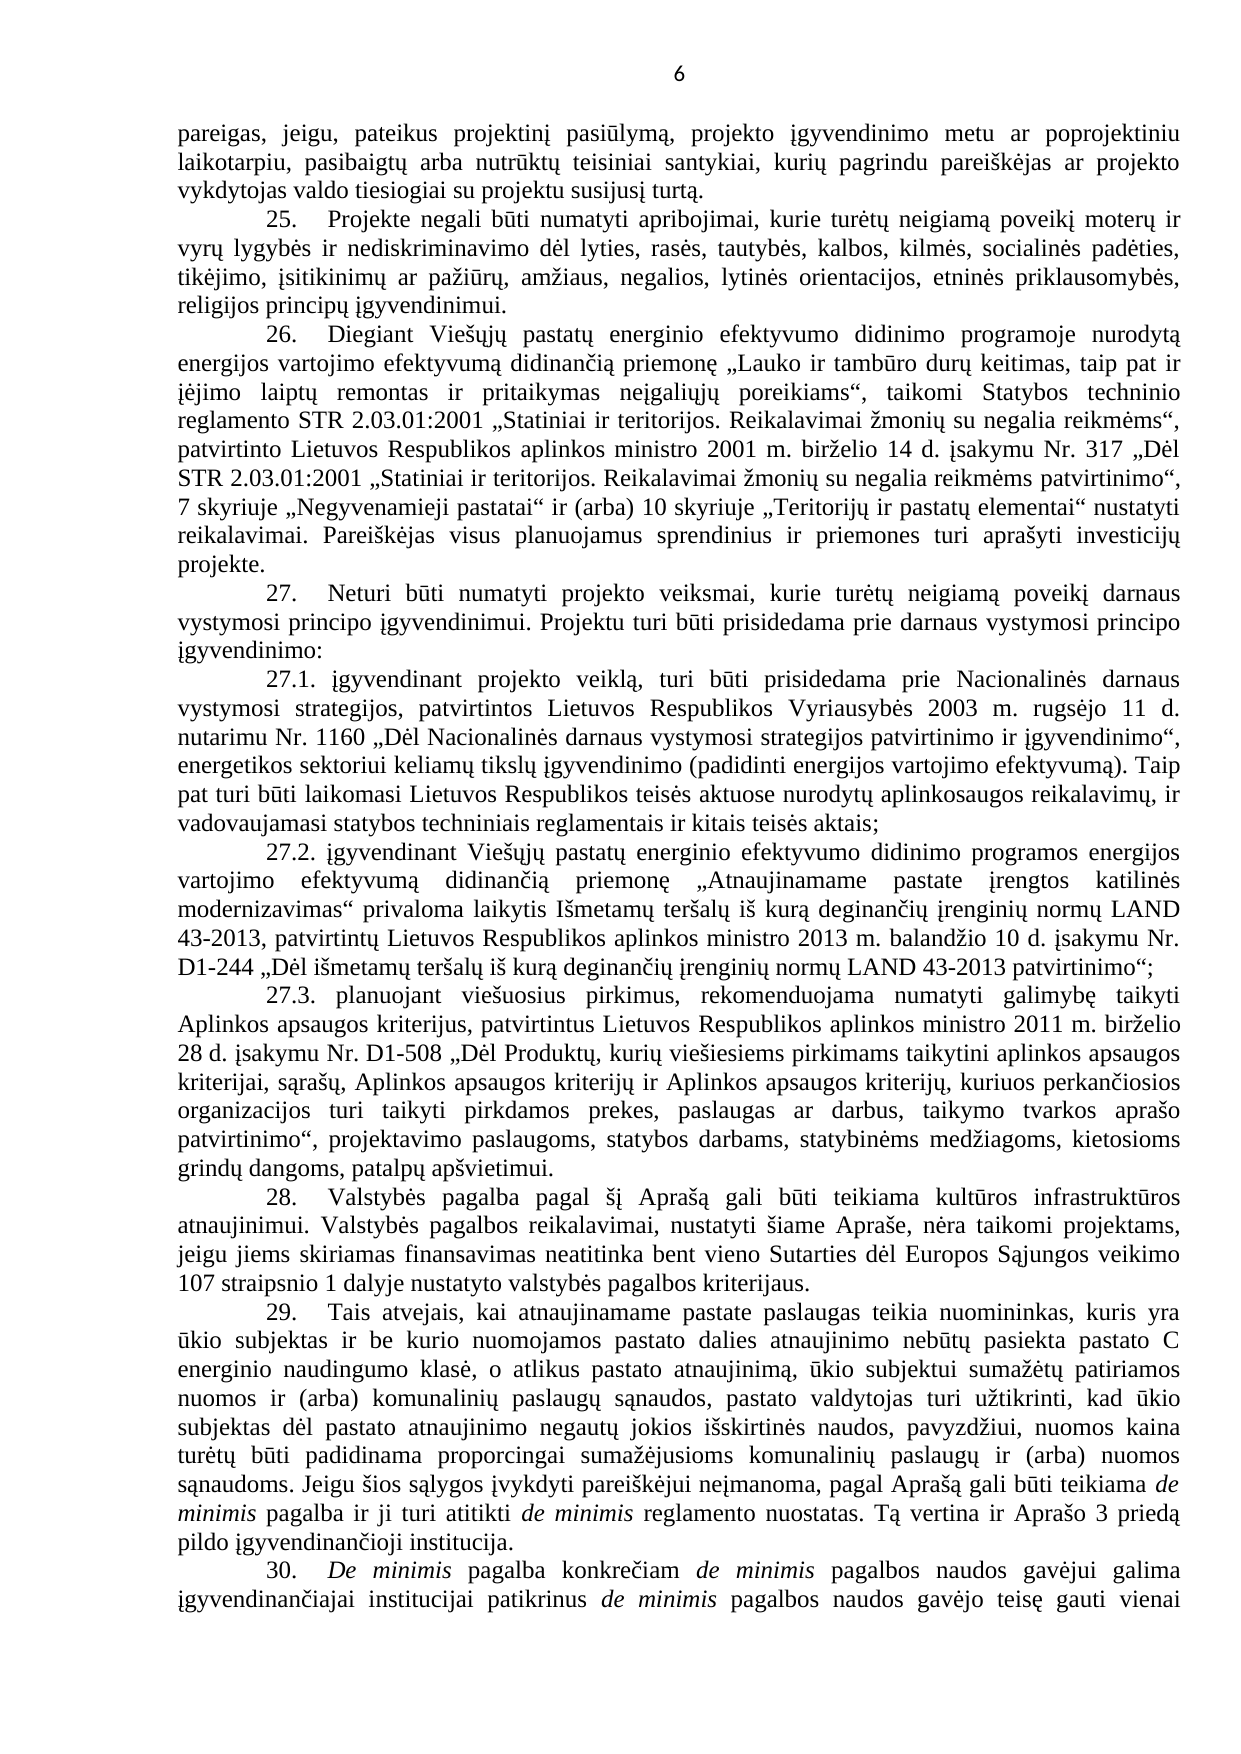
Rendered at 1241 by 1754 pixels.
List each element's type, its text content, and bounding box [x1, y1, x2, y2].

text 27.3. planuojant viešuosius pirkimus, rekomenduojama numatyti galimybę taikyti Aplinkos apsaugos kriterijus, patvirtintus Lietuvos Respublikos aplinkos ministro 2011 m. birželio 28 d. įsakymu Nr. D1-508 „Dėl Produktų, kurių viešiesiems pirkimams taikytini aplinkos apsaugos kriterijai, sąrašų, Aplinkos apsaugos kriterijų ir Aplinkos apsaugos kriterijų, kuriuos perkančiosios organizacijos turi taikyti pirkdamos prekes, paslaugas ar darbus, taikymo tvarkos aprašo patvirtinimo“, projektavimo paslaugoms, statybos darbams, statybinėms medžiagoms, kietosioms grindų dangoms, patalpų apšvietimui. [177, 981, 1181, 1182]
text 30. De minimis pagalba konkrečiam de minimis pagalbos naudos gavėjui galima įgyvendinančiajai institucijai patikrinus de minimis pagalbos naudos gavėjo teisę gauti vienai [177, 1556, 1181, 1613]
text 27.1. įgyvendinant projekto veiklą, turi būti prisidedama prie Nacionalinės darnaus vystymosi strategijos, patvirtintos Lietuvos Respublikos Vyriausybės 2003 m. rugsėjo 11 d. nutarimu Nr. 1160 „Dėl Nacionalinės darnaus vystymosi strategijos patvirtinimo ir įgyvendinimo“, energetikos sektoriui keliamų tikslų įgyvendinimo (padidinti energijos vartojimo efektyvumą). Taip pat turi būti laikomasi Lietuvos Respublikos teisės aktuose nurodytų aplinkosaugos reikalavimų, ir vadovaujamasi statybos techniniais reglamentais ir kitais teisės aktais; [177, 664, 1181, 837]
text 28. Valstybės pagalba pagal šį Aprašą gali būti teikiama kultūros infrastruktūros atnaujinimui. Valstybės pagalbos reikalavimai, nustatyti šiame Apraše, nėra taikomi projektams, jeigu jiems skiriamas finansavimas neatitinka bent vieno Sutarties dėl Europos Sąjungos veikimo 107 straipsnio 1 dalyje nustatyto valstybės pagalbos kriterijaus. [177, 1182, 1181, 1297]
text 27. Neturi būti numatyti projekto veiksmai, kurie turėtų neigiamą poveikį darnaus vystymosi principo įgyvendinimui. Projektu turi būti prisidedama prie darnaus vystymosi principo įgyvendinimo: [177, 578, 1181, 664]
text 29. Tais atvejais, kai atnaujinamame pastate paslaugas teikia nuomininkas, kuris yra ūkio subjektas ir be kurio nuomojamos pastato dalies atnaujinimo nebūtų pasiekta pastato C energinio naudingumo klasė, o atlikus pastato atnaujinimą, ūkio subjektui sumažėtų patiriamos nuomos ir (arba) komunalinių paslaugų sąnaudos, pastato valdytojas turi užtikrinti, kad ūkio subjektas dėl pastato atnaujinimo negautų jokios išskirtinės naudos, pavyzdžiui, nuomos kaina turėtų būti padidinama proporcingai sumažėjusioms komunalinių paslaugų ir (arba) nuomos sąnaudoms. Jeigu šios sąlygos įvykdyti pareiškėjui neįmanoma, pagal Aprašą gali būti teikiama de minimis pagalba ir ji turi atitikti de minimis reglamento nuostatas. Tą vertina ir Aprašo 3 priedą pildo įgyvendinančioji institucija. [177, 1297, 1181, 1556]
text pareigas, jeigu, pateikus projektinį pasiūlymą, projekto įgyvendinimo metu ar poprojektiniu laikotarpiu, pasibaigtų arba nutrūktų teisiniai santykiai, kurių pagrindu pareiškėjas ar projekto vykdytojas valdo tiesiogiai su projektu susijusį turtą. [177, 118, 1181, 204]
text 26. Diegiant Viešųjų pastatų energinio efektyvumo didinimo programoje nurodytą energijos vartojimo efektyvumą didinančią priemonę „Lauko ir tambūro durų keitimas, taip pat ir įėjimo laiptų remontas ir pritaikymas neįgaliųjų poreikiams“, taikomi Statybos techninio reglamento STR 2.03.01:2001 „Statiniai ir teritorijos. Reikalavimai žmonių su negalia reikmėms“, patvirtinto Lietuvos Respublikos aplinkos ministro 2001 m. birželio 14 d. įsakymu Nr. 317 „Dėl STR 2.03.01:2001 „Statiniai ir teritorijos. Reikalavimai žmonių su negalia reikmėms patvirtinimo“, 7 skyriuje „Negyvenamieji pastatai“ ir (arba) 10 skyriuje „Teritorijų ir pastatų elementai“ nustatyti reikalavimai. Pareiškėjas visus planuojamus sprendinius ir priemones turi aprašyti investicijų projekte. [177, 319, 1181, 578]
text 27.2. įgyvendinant Viešųjų pastatų energinio efektyvumo didinimo programos energijos vartojimo efektyvumą didinančią priemonę „Atnaujinamame pastate įrengtos katilinės modernizavimas“ privaloma laikytis Išmetamų teršalų iš kurą deginančių įrenginių normų LAND 43-2013, patvirtintų Lietuvos Respublikos aplinkos ministro 2013 m. balandžio 10 d. įsakymu Nr. D1-244 „Dėl išmetamų teršalų iš kurą deginančių įrenginių normų LAND 43-2013 patvirtinimo“; [177, 837, 1181, 981]
text 25. Projekte negali būti numatyti apribojimai, kurie turėtų neigiamą poveikį moterų ir vyrų lygybės ir nediskriminavimo dėl lyties, rasės, tautybės, kalbos, kilmės, socialinės padėties, tikėjimo, įsitikinimų ar pažiūrų, amžiaus, negalios, lytinės orientacijos, etninės priklausomybės, religijos principų įgyvendinimui. [177, 204, 1181, 319]
